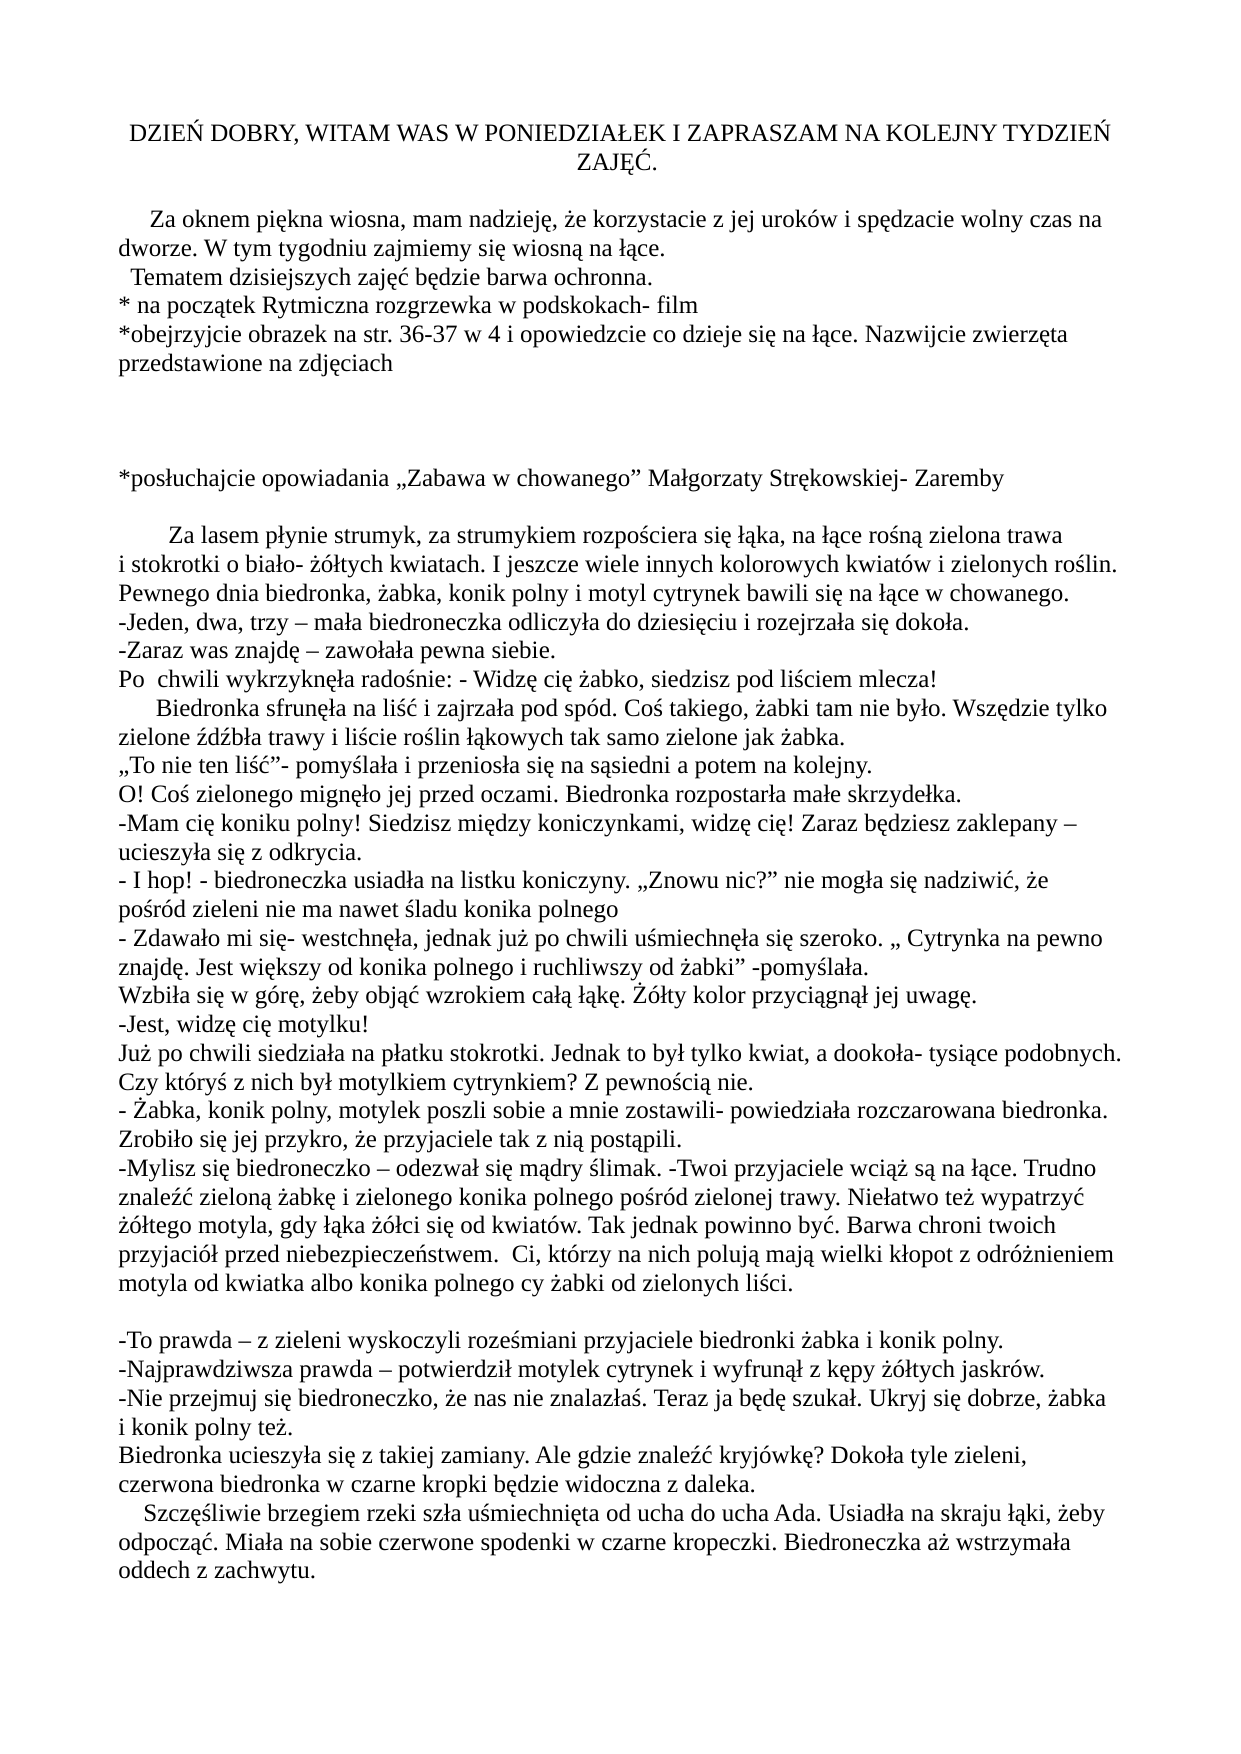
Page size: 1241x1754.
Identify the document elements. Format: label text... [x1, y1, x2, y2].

text -Mam cię koniku polny! Siedzisz między koniczynkami, widzę cię! Zaraz będziesz zaklepany – ucieszyła się z odkrycia. [118, 808, 1122, 866]
text Szczęśliwie brzegiem rzeki szła uśmiechnięta od ucha do ucha Ada. Usiadła na skraju łąki, żeby odpocząć. Miała na sobie czerwone spodenki w czarne kropeczki. Biedroneczka aż wstrzymała oddech z zachwytu. [118, 1498, 1122, 1584]
text - I hop! - biedroneczka usiadła na listku koniczyny. „Znowu nic?” nie mogła się nadziwić, że pośród zieleni nie ma nawet śladu konika polnego [118, 866, 1122, 923]
text - Zdawało mi się- westchnęła, jednak już po chwili uśmiechnęła się szeroko. „ Cytrynka na pewno znajdę. Jest większy od konika polnego i ruchliwszy od żabki” -pomyślała. [118, 923, 1122, 981]
text -Jest, widzę cię motylku! [118, 1009, 1122, 1038]
text Biedronka sfrunęła na liść i zajrzała pod spód. Coś takiego, żabki tam nie było. Wszędzie tylko zielone źdźbła trawy i liście roślin łąkowych tak samo zielone jak żabka. [118, 693, 1122, 751]
text -To prawda – z zieleni wyskoczyli roześmiani przyjaciele biedronki żabka i konik polny. [118, 1326, 1122, 1354]
text Po chwili wykrzyknęła radośnie: - Widzę cię żabko, siedzisz pod liściem mlecza! [118, 664, 1122, 693]
text Już po chwili siedziała na płatku stokrotki. Jednak to był tylko kwiat, a dookoła- tysiące podobnych. Czy któryś z nich był motylkiem cytrynkiem? Z pewnością nie. [118, 1038, 1122, 1096]
text -Jeden, dwa, trzy – mała biedroneczka odliczyła do dziesięciu i rozejrzała się dokoła. [118, 607, 1122, 636]
text Biedronka ucieszyła się z takiej zamiany. Ale gdzie znaleźć kryjówkę? Dokoła tyle zieleni, czerwona biedronka w czarne kropki będzie widoczna z daleka. [118, 1441, 1122, 1498]
text -Zaraz was znajdę – zawołała pewna siebie. [118, 636, 1122, 664]
text *obejrzyjcie obrazek na str. 36-37 w 4 i opowiedzcie co dzieje się na łące. Nazwijcie zwierzęta przedstawione na zdjęciach [118, 319, 1122, 377]
text -Mylisz się biedroneczko – odezwał się mądry ślimak. -Twoi przyjaciele wciąż są na łące. Trudno znaleźć zieloną żabkę i zielonego konika polnego pośród zielonej trawy. Niełatwo też wypatrzyć żółtego motyla, gdy łąka żółci się od kwiatów. Tak jednak powinno być. Barwa chroni twoich przyjaciół przed niebezpieczeństwem. Ci, którzy na nich polują mają wielki kłopot z odróżnieniem motyla od kwiatka albo konika polnego cy żabki od zielonych liści. [118, 1153, 1122, 1297]
text * na początek Rytmiczna rozgrzewka w podskokach- film [118, 291, 1122, 319]
text DZIEŃ DOBRY, WITAM WAS W PONIEDZIAŁEK I ZAPRASZAM NA KOLEJNY TYDZIEŃ ZAJĘĆ. [118, 118, 1122, 176]
text Wzbiła się w górę, żeby objąć wzrokiem całą łąkę. Żółty kolor przyciągnął jej uwagę. [118, 981, 1122, 1009]
text „To nie ten liść”- pomyślała i przeniosła się na sąsiedni a potem na kolejny. [118, 751, 1122, 779]
text Tematem dzisiejszych zajęć będzie barwa ochronna. [118, 262, 1122, 291]
text O! Coś zielonego mignęło jej przed oczami. Biedronka rozpostarła małe skrzydełka. [118, 779, 1122, 808]
text -Najprawdziwsza prawda – potwierdził motylek cytrynek i wyfrunął z kępy żółtych jaskrów. [118, 1354, 1122, 1383]
text -Nie przejmuj się biedroneczko, że nas nie znalazłaś. Teraz ja będę szukał. Ukryj się dobrze, żabka i konik polny też. [118, 1383, 1122, 1441]
text Za lasem płynie strumyk, za strumykiem rozpościera się łąka, na łące rośną zielona trawa i stokrotki o biało- żółtych kwiatach. I jeszcze wiele innych kolorowych kwiatów i zielonych roślin. Pewnego dnia biedronka, żabka, konik polny i motyl cytrynek bawili się na łące w chowanego. [118, 521, 1122, 607]
text *posłuchajcie opowiadania „Zabawa w chowanego” Małgorzaty Strękowskiej- Zaremby [118, 463, 1122, 492]
text - Żabka, konik polny, motylek poszli sobie a mnie zostawili- powiedziała rozczarowana biedronka. Zrobiło się jej przykro, że przyjaciele tak z nią postąpili. [118, 1096, 1122, 1153]
text Za oknem piękna wiosna, mam nadzieję, że korzystacie z jej uroków i spędzacie wolny czas na dworze. W tym tygodniu zajmiemy się wiosną na łące. [118, 204, 1122, 262]
